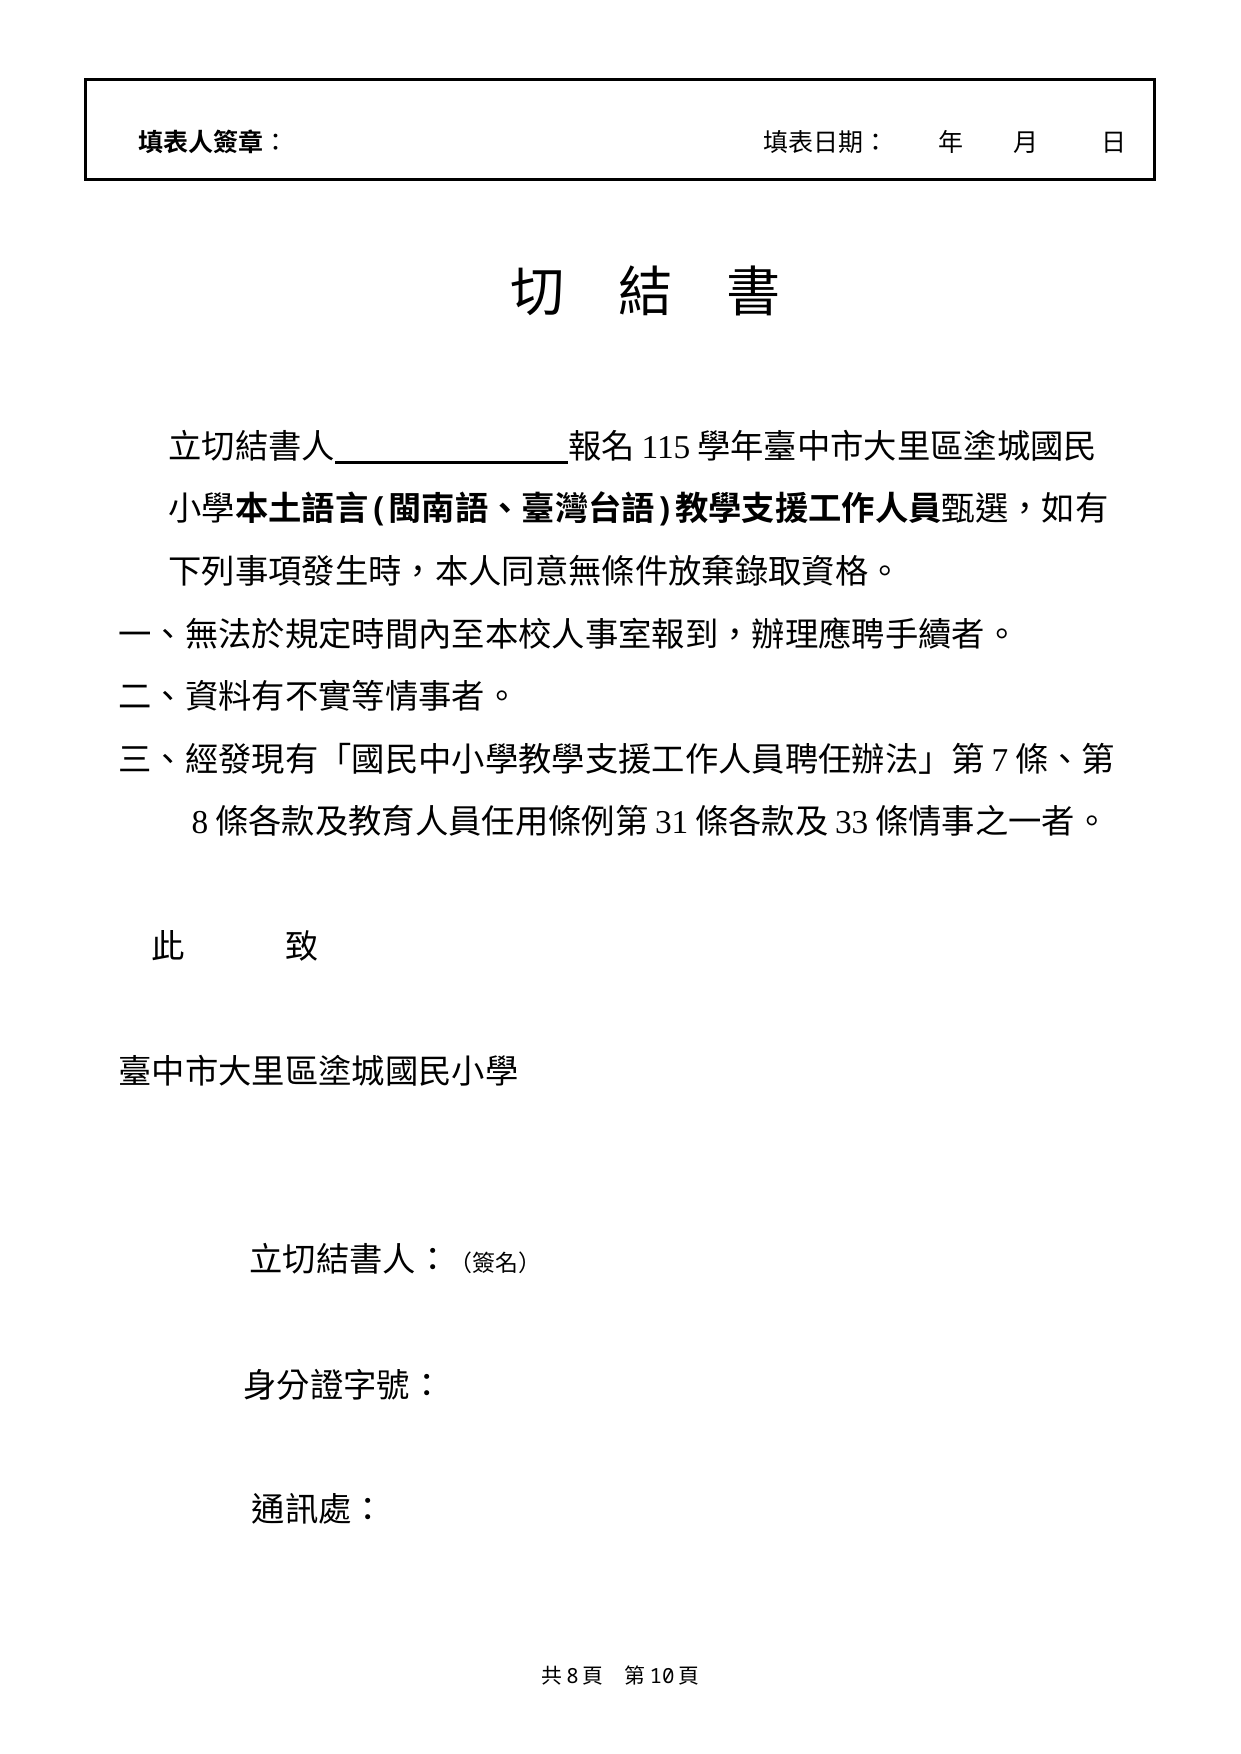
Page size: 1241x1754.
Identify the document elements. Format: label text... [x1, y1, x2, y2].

text 三、經發現有「國民中小學教學支援工作人員聘任辦法」第7條、第8條各款及教育人員任用條例第31條各款及33條情事之一者。 [118, 715, 1122, 840]
table_cell 填表人簽章： 填表日期： 年 月 日 [87, 81, 1153, 178]
text 立切結書人 報名115學年臺中市大里區塗城國民小學本土語言(閩南語、臺灣台語)教學支援工作人員甄選，如有下列事項發生時，本人同意無條件放棄錄取資格。 [168, 402, 1122, 590]
text 通訊處： [168, 1465, 1122, 1527]
text 二、資料有不實等情事者。 [118, 652, 1122, 715]
text 此 致 [118, 902, 1122, 965]
text 立切結書人：（簽名） [118, 1215, 1122, 1277]
text 身分證字號： [168, 1340, 1122, 1402]
text 臺中市大里區塗城國民小學 [118, 1027, 1122, 1090]
text 一、無法於規定時間內至本校人事室報到，辦理應聘手續者。 [118, 590, 1122, 652]
text 切 結 書 [168, 215, 1122, 340]
